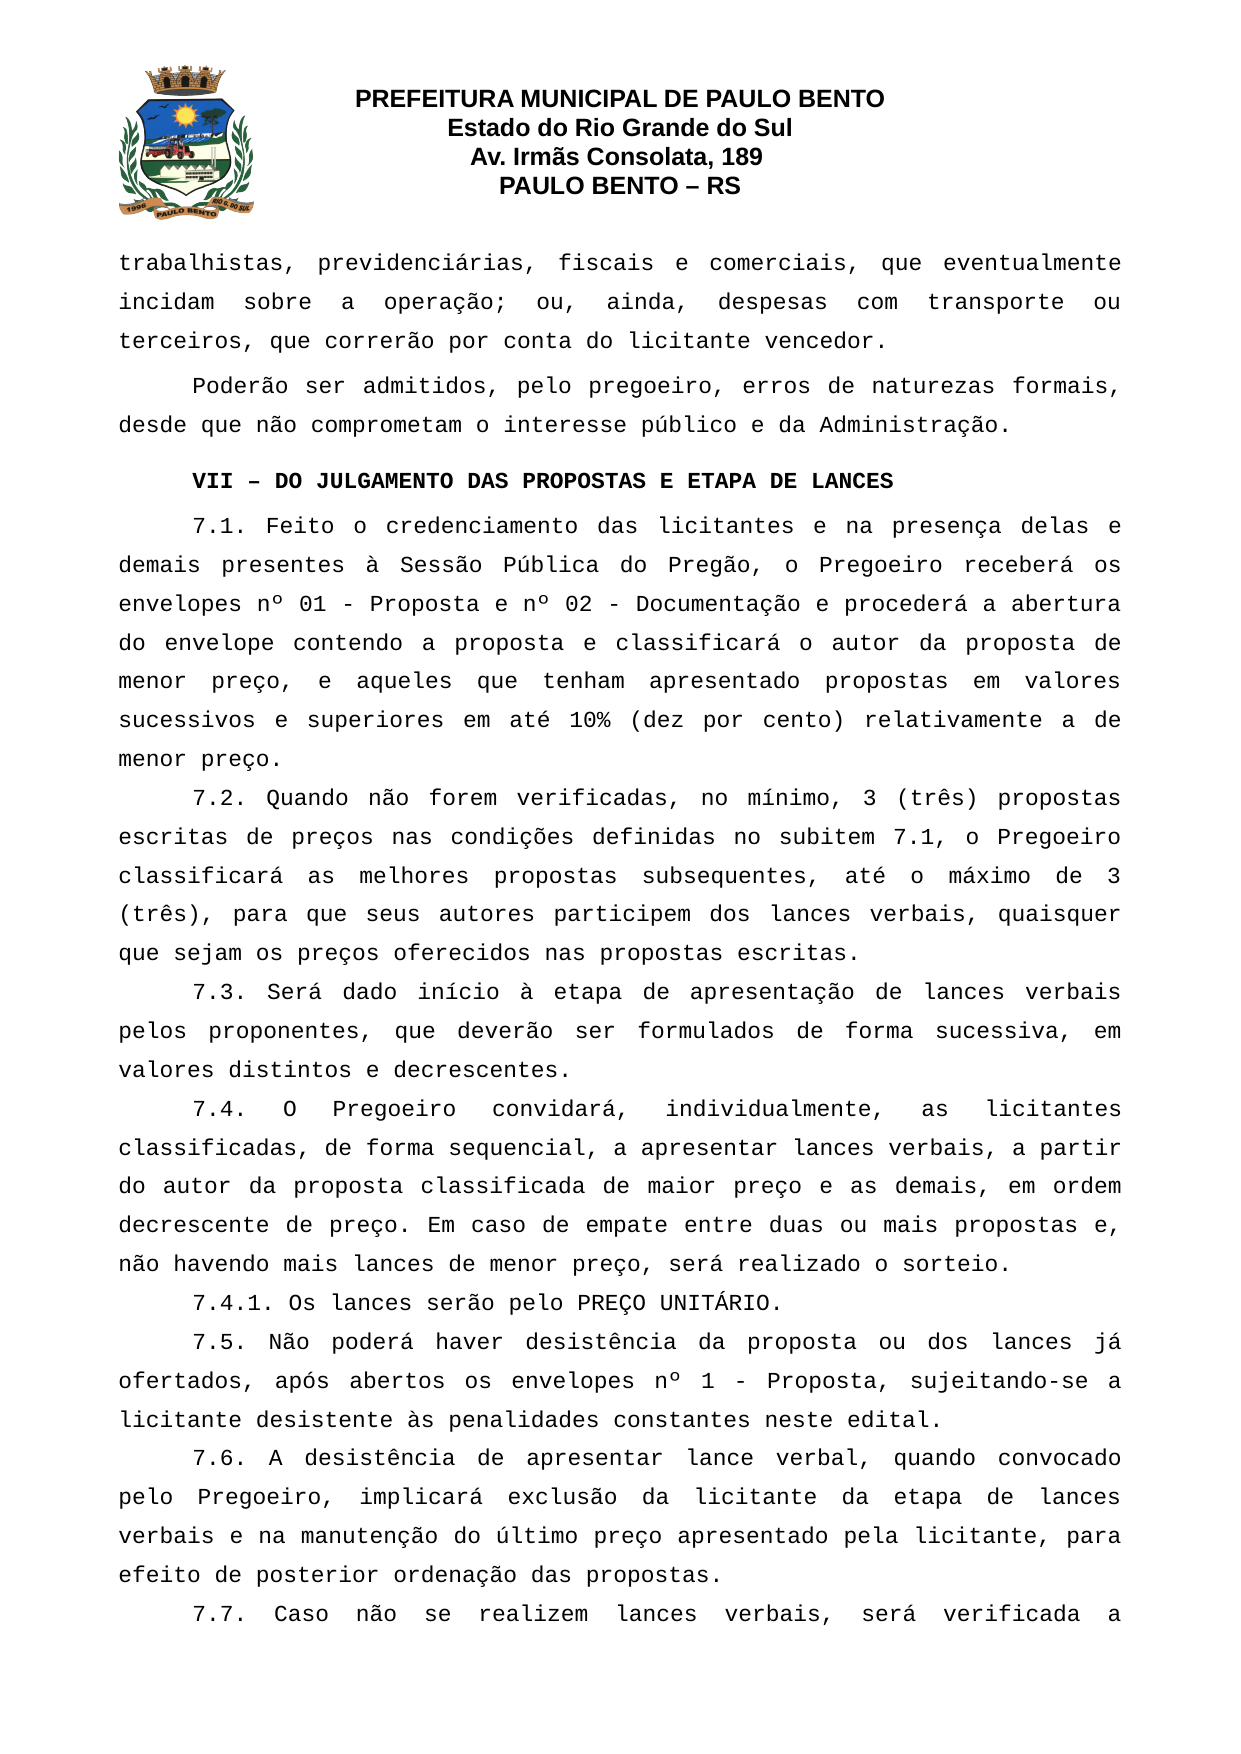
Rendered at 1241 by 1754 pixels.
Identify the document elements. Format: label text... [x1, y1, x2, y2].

text 7.1. Feito o credenciamento das licitantes e na presença delas e demais presentes à Sessão Pública do Pregão, o Pregoeiro receberá os envelopes nº 01 - Proposta e nº 02 - Documentação e procederá a abertura do envelope contendo a proposta e classificará o autor da proposta de menor preço, e aqueles que tenham apresentado propostas em valores sucessivos e superiores em até 10% (dez por cento) relativamente a de menor preço. [118, 514, 1122, 773]
text 7.7. Caso não se realizem lances verbais, será verificada a [118, 1602, 1122, 1628]
text trabalhistas, previdenciárias, fiscais e comerciais, que eventualmente incidam sobre a operação; ou, ainda, despesas com transporte ou terceiros, que correrão por conta do licitante vencedor. [118, 252, 1122, 355]
picture [118, 65, 254, 220]
text VII – DO JULGAMENTO DAS PROPOSTAS E ETAPA DE LANCES [118, 469, 1122, 495]
text 7.5. Não poderá haver desistência da proposta ou dos lances já ofertados, após abertos os envelopes nº 1 - Proposta, sujeitando-se a licitante desistente às penalidades constantes neste edital. [118, 1330, 1122, 1434]
text 7.2. Quando não forem verificadas, no mínimo, 3 (três) propostas escritas de preços nas condições definidas no subitem 7.1, o Pregoeiro classificará as melhores propostas subsequentes, até o máximo de 3 (três), para que seus autores participem dos lances verbais, quaisquer que sejam os preços oferecidos nas propostas escritas. [118, 786, 1122, 968]
text 7.6. A desistência de apresentar lance verbal, quando convocado pelo Pregoeiro, implicará exclusão da licitante da etapa de lances verbais e na manutenção do último preço apresentado pela licitante, para efeito de posterior ordenação das propostas. [118, 1447, 1122, 1589]
text 7.4. O Pregoeiro convidará, individualmente, as licitantes classificadas, de forma sequencial, a apresentar lances verbais, a partir do autor da proposta classificada de maior preço e as demais, em ordem decrescente de preço. Em caso de empate entre duas ou mais propostas e, não havendo mais lances de menor preço, será realizado o sorteio. [118, 1097, 1122, 1278]
text 7.3. Será dado início à etapa de apresentação de lances verbais pelos proponentes, que deverão ser formulados de forma sucessiva, em valores distintos e decrescentes. [118, 981, 1122, 1084]
text Poderão ser admitidos, pelo pregoeiro, erros de naturezas formais, desde que não comprometam o interesse público e da Administração. [118, 374, 1122, 439]
text 7.4.1. Os lances serão pelo PREÇO UNITÁRIO. [118, 1291, 1122, 1317]
